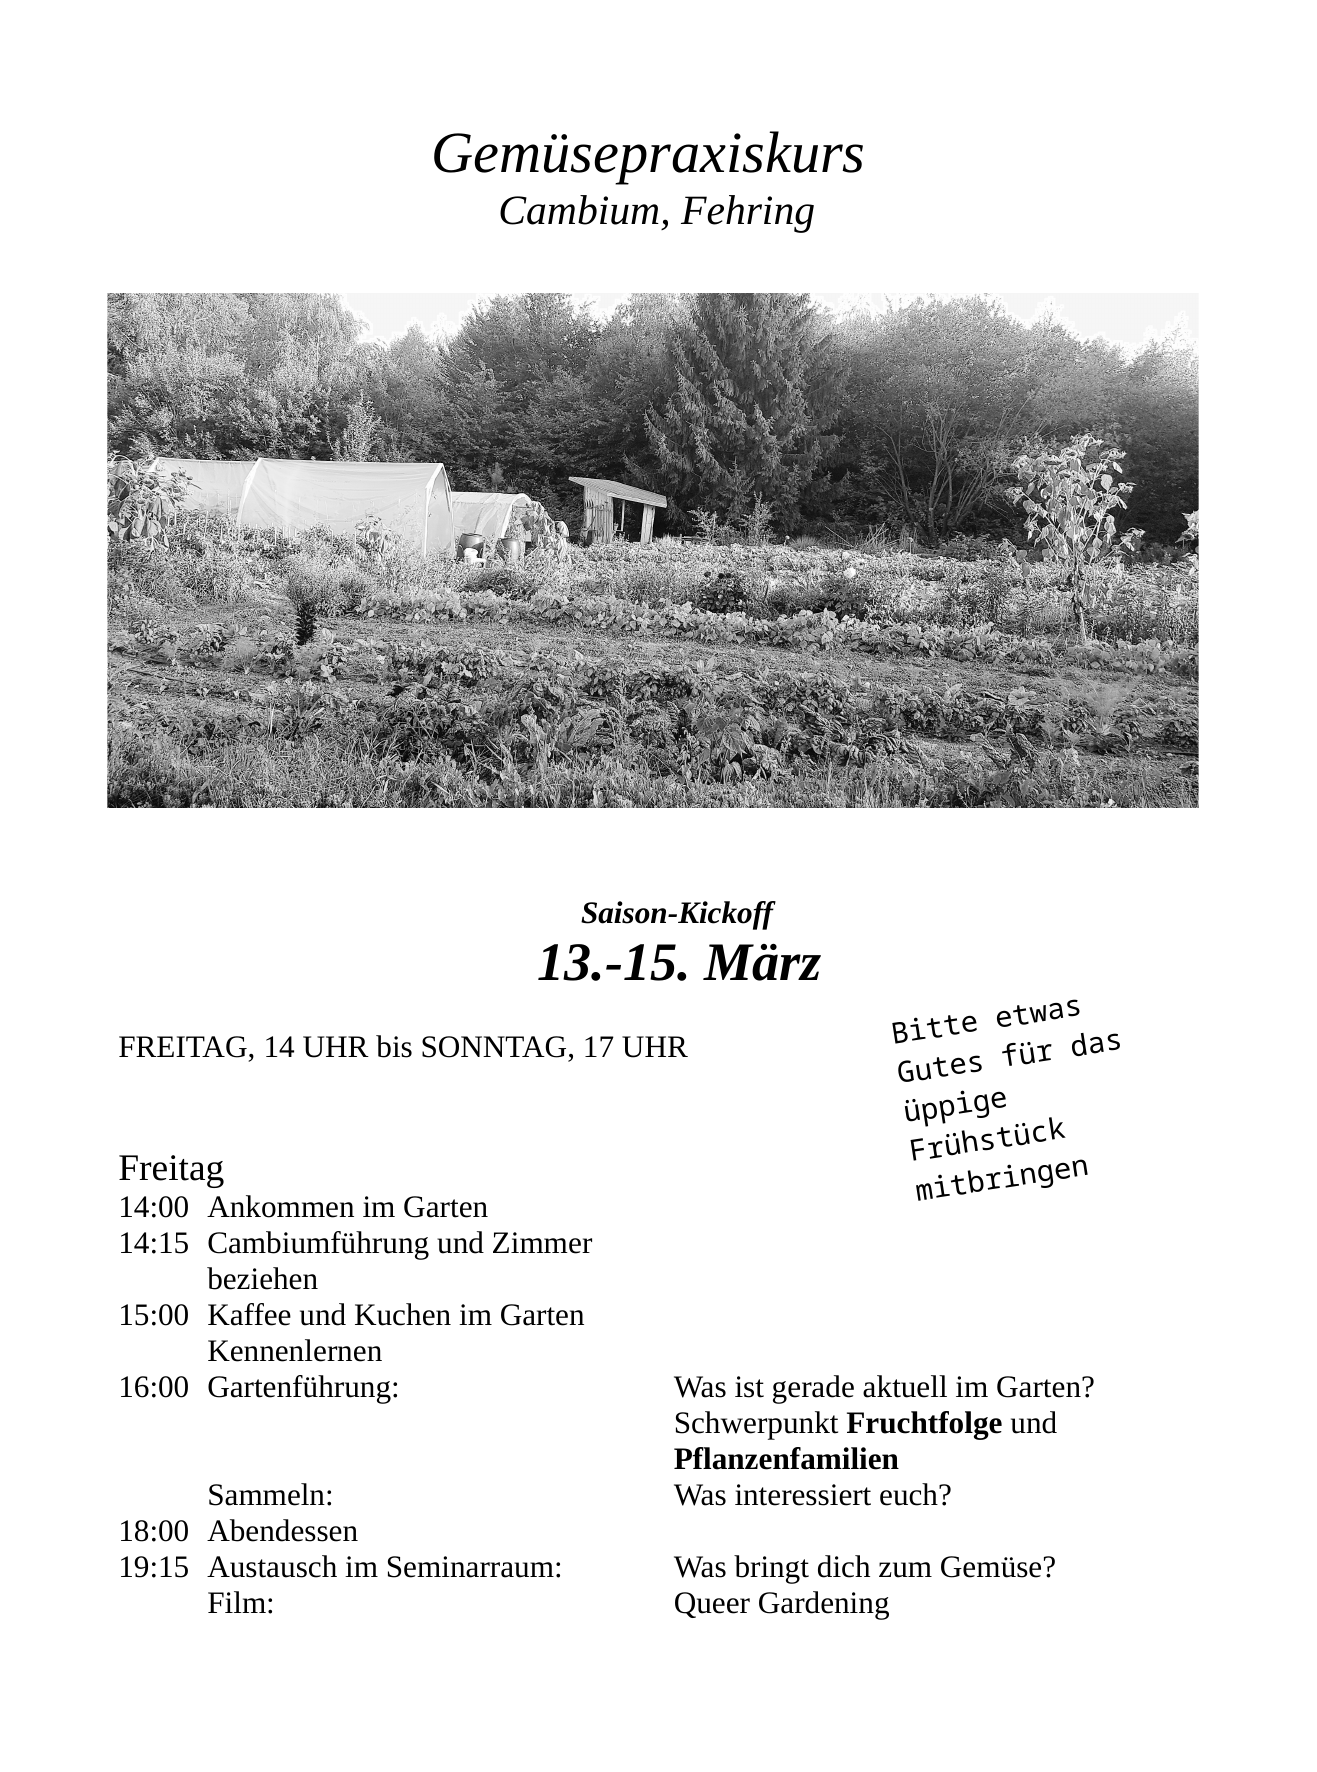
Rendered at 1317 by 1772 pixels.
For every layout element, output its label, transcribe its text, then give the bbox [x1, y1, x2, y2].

table_cell 18:00 [118, 1512, 207, 1548]
table_cell Cambiumführung und Zimmer beziehen [207, 1225, 673, 1296]
table_cell [994, 1094, 1002, 1099]
table_cell [674, 1225, 1199, 1296]
table_cell 16:00 [118, 1368, 207, 1476]
table_cell Gartenführung: [207, 1368, 673, 1476]
table_cell [977, 1097, 985, 1102]
table_cell Film: [207, 1584, 673, 1620]
table_cell Ankommen im Garten [207, 1189, 673, 1224]
table_cell [118, 1476, 207, 1512]
table_cell 14:00 [118, 1189, 207, 1224]
table_cell Queer Gardening [674, 1584, 1199, 1620]
table_header Freitag [118, 1103, 1199, 1189]
table_cell 14:15 [118, 1225, 207, 1296]
table_cell Kennenlernen [207, 1333, 673, 1368]
table_cell Austausch im Seminarraum: [207, 1548, 673, 1584]
table_cell [118, 1584, 207, 1620]
table_cell [674, 1512, 1199, 1548]
table_cell [118, 1333, 207, 1368]
table_cell 19:15 [118, 1548, 207, 1584]
table_cell [674, 1189, 1199, 1224]
table_cell Was ist gerade aktuell im Garten? Schwerpunkt Fruchtfolge und Pflanzenfamilien [674, 1368, 1199, 1476]
table_header Saison-Kickoff 13.-15. März FREITAG, 14 UHR bis SONNTAG, 17 UHR [118, 894, 1246, 1064]
table_cell 15:00 [118, 1296, 207, 1332]
picture [107, 293, 1199, 808]
table_cell Was bringt dich zum Gemüse? [674, 1548, 1199, 1584]
table_cell [674, 1333, 1199, 1368]
table_cell Sammeln: [207, 1476, 673, 1512]
table_cell Abendessen [207, 1512, 673, 1548]
text Gemüsepraxiskurs Cambium, Fehring [118, 118, 1199, 276]
table_cell Was interessiert euch? [674, 1476, 1199, 1512]
table_cell Kaffee und Kuchen im Garten [207, 1296, 673, 1332]
table_cell [118, 1064, 1246, 1102]
table_cell [674, 1296, 1199, 1332]
